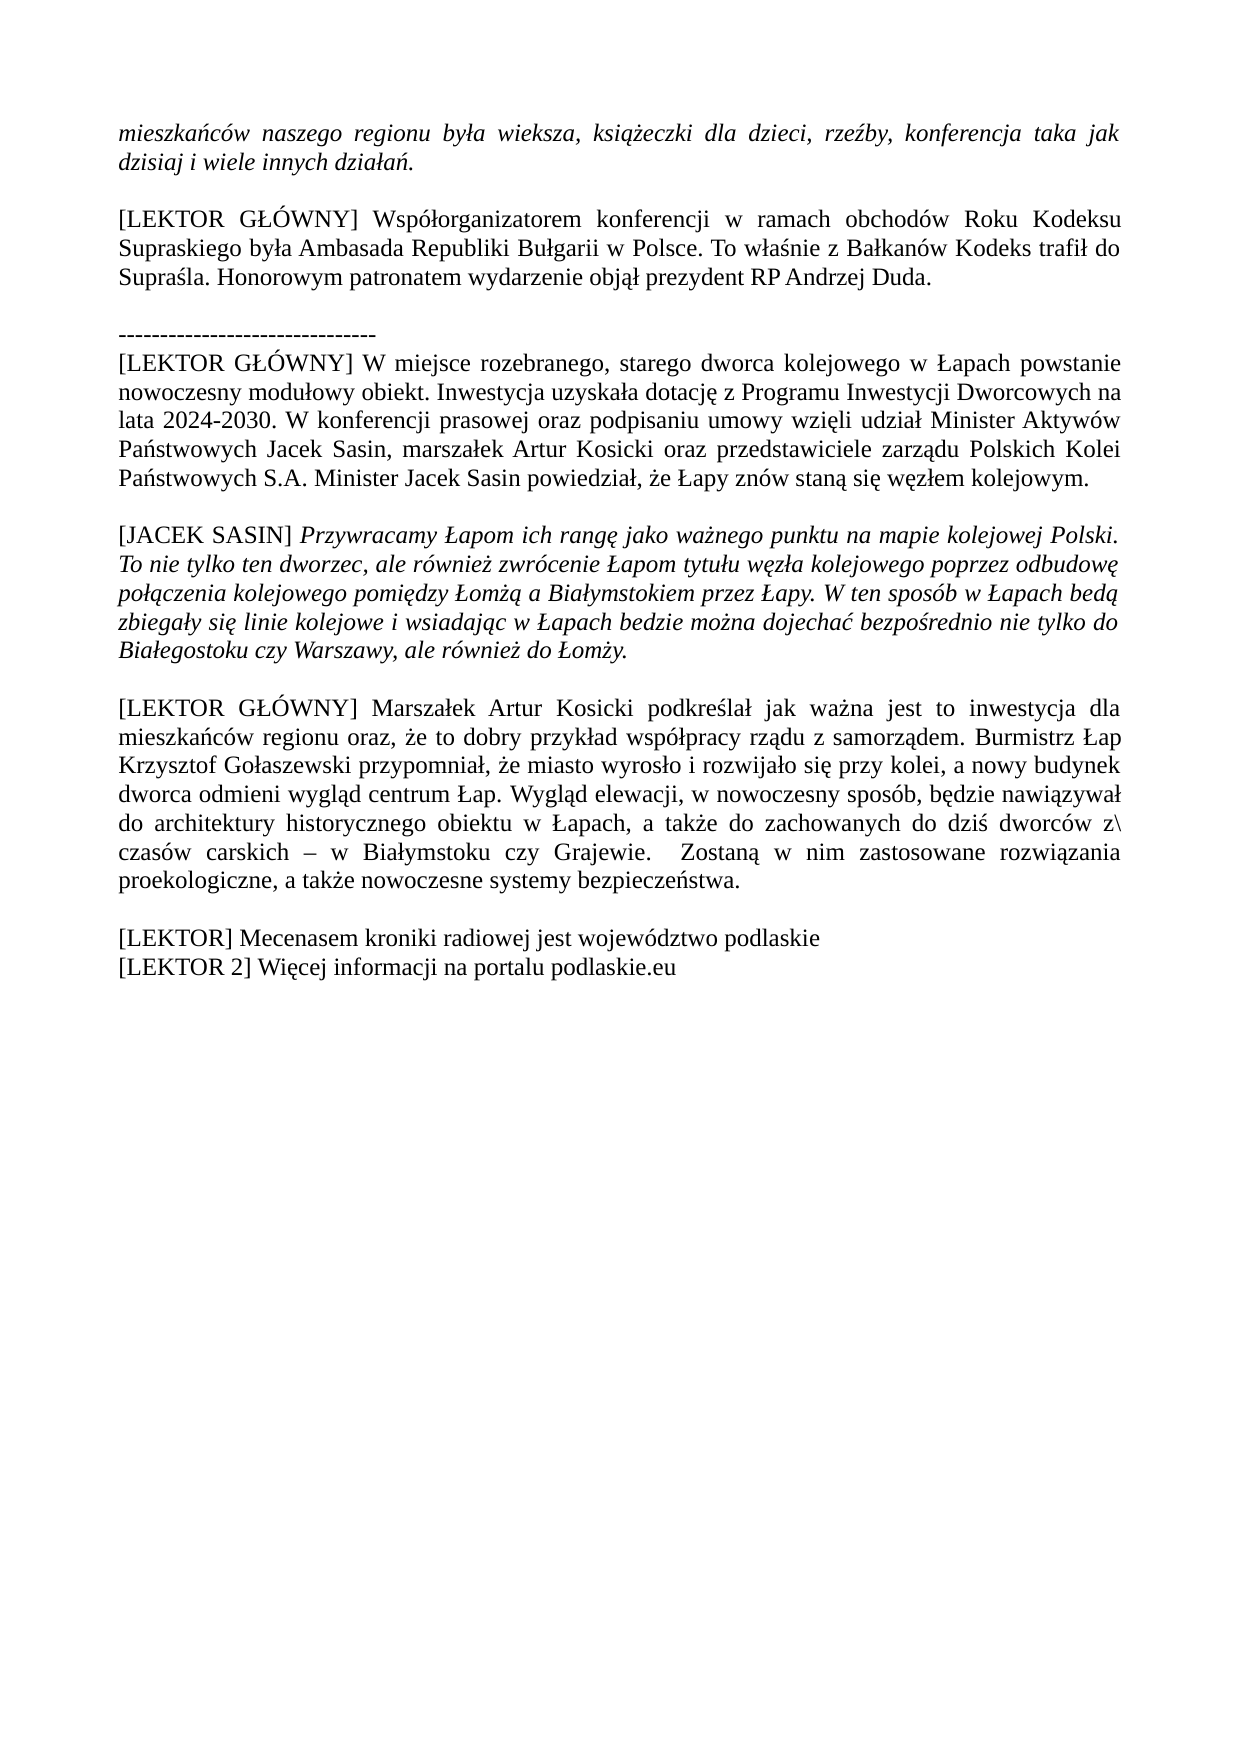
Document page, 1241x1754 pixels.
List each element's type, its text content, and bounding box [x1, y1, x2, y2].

text [LEKTOR GŁÓWNY] Marszałek Artur Kosicki podkreślał jak ważna jest to inwestycja dla mieszkańców regionu oraz, że to dobry przykład współpracy rządu z samorządem. Burmistrz Łap Krzysztof Gołaszewski przypomniał, że miasto wyrosło i rozwijało się przy kolei, a nowy budynek dworca odmieni wygląd centrum Łap. Wygląd elewacji, w nowoczesny sposób, będzie nawiązywał do architektury historycznego obiektu w Łapach, a także do zachowanych do dziś dworców z\ czasów carskich – w Białymstoku czy Grajewie. Zostaną w nim zastosowane rozwiązania proekologiczne, a także nowoczesne systemy bezpieczeństwa. [118, 693, 1122, 894]
text mieszkańców naszego regionu była wieksza, książeczki dla dzieci, rzeźby, konferencja taka jak dzisiaj i wiele innych działań. [118, 118, 1122, 176]
text [LEKTOR GŁÓWNY] W miejsce rozebranego, starego dworca kolejowego w Łapach powstanie nowoczesny modułowy obiekt. Inwestycja uzyskała dotację z Programu Inwestycji Dworcowych na lata 2024-2030. W konferencji prasowej oraz podpisaniu umowy wzięli udział Minister Aktywów Państwowych Jacek Sasin, marszałek Artur Kosicki oraz przedstawiciele zarządu Polskich Kolei Państwowych S.A. Minister Jacek Sasin powiedział, że Łapy znów staną się węzłem kolejowym. [118, 348, 1122, 492]
text [LEKTOR GŁÓWNY] Współorganizatorem konferencji w ramach obchodów Roku Kodeksu Supraskiego była Ambasada Republiki Bułgarii w Polsce. To właśnie z Bałkanów Kodeks trafił do Supraśla. Honorowym patronatem wydarzenie objął prezydent RP Andrzej Duda. [118, 204, 1122, 291]
text ------------------------------- [118, 319, 1122, 348]
text [LEKTOR] Mecenasem kroniki radiowej jest województwo podlaskie [118, 923, 1122, 952]
text [JACEK SASIN] Przywracamy Łapom ich rangę jako ważnego punktu na mapie kolejowej Polski. To nie tylko ten dworzec, ale również zwrócenie Łapom tytułu węzła kolejowego poprzez odbudowę połączenia kolejowego pomiędzy Łomżą a Białymstokiem przez Łapy. W ten sposób w Łapach bedą zbiegały się linie kolejowe i wsiadając w Łapach bedzie można dojechać bezpośrednio nie tylko do Białegostoku czy Warszawy, ale również do Łomży. [118, 521, 1122, 664]
text [LEKTOR 2] Więcej informacji na portalu podlaskie.eu [118, 952, 1122, 981]
